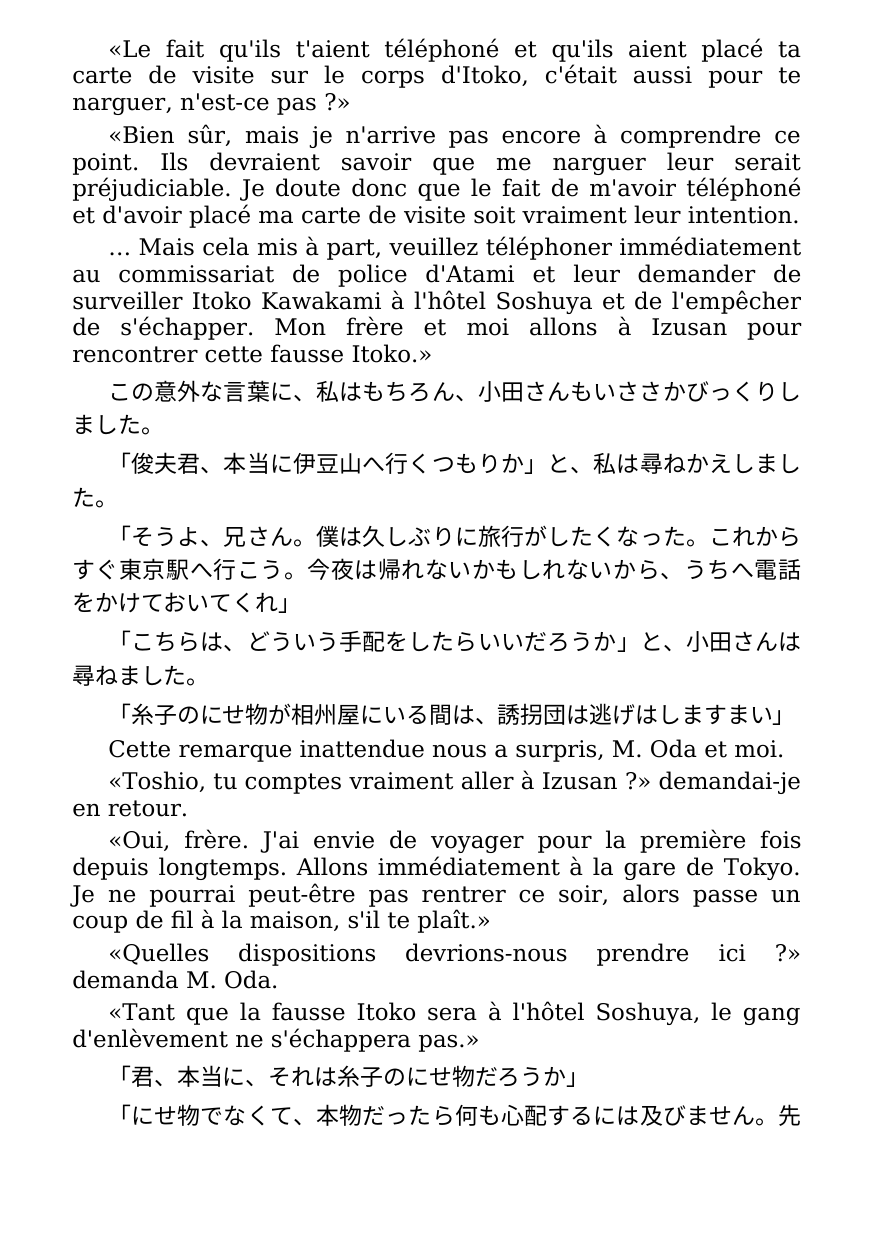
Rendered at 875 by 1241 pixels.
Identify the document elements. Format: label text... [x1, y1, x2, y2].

text この意外な言葉に、私はもちろん、小田さんもいささかびっくりしました。 [72, 374, 802, 440]
text … Mais cela mis à part, veuillez téléphoner immédiatement au commissariat de police d'Atami et leur demander de surveiller Itoko Kawakami à l'hôtel Soshuya et de l'empêcher de s'échapper. Mon frère et moi allons à Izusan pour rencontrer cette fausse Itoko.» [72, 234, 802, 368]
text «Toshio, tu comptes vraiment aller à Izusan ?» demandai-je en retour. [72, 768, 802, 822]
text 「そうよ、兄さん。僕は久しぶりに旅行がしたくなった。これからすぐ東京駅へ行こう。今夜は帰れないかもしれないから、うちへ電話をかけておいてくれ」 [72, 519, 802, 618]
text 「君、本当に、それは糸子のにせ物だろうか」 [72, 1059, 802, 1092]
text «Bien sûr, mais je n'arrive pas encore à comprendre ce point. Ils devraient savoir que me narguer leur serait préjudiciable. Je doute donc que le fait de m'avoir téléphoné et d'avoir placé ma carte de visite soit vraiment leur intention. [72, 122, 802, 229]
text «Oui, frère. J'ai envie de voyager pour la première fois depuis longtemps. Allons immédiatement à la gare de Tokyo. Je ne pourrai peut-être pas rentrer ce soir, alors passe un coup de fil à la maison, s'il te plaît.» [72, 828, 802, 934]
text 「にせ物でなくて、本物だったら何も心配するには及びません。先 [72, 1098, 802, 1131]
text «Le fait qu'ils t'aient téléphoné et qu'ils aient placé ta carte de visite sur le corps d'Itoko, c'était aussi pour te narguer, n'est-ce pas ?» [72, 36, 802, 116]
text 「糸子のにせ物が相州屋にいる間は、誘拐団は逃げはしますまい」 [72, 697, 802, 730]
text 「こちらは、どういう手配をしたらいいだろうか」と、小田さんは尋ねました。 [72, 624, 802, 691]
text Cette remarque inattendue nous a surpris, M. Oda et moi. [72, 736, 802, 762]
text «Tant que la fausse Itoko sera à l'hôtel Soshuya, le gang d'enlèvement ne s'échappera pas.» [72, 999, 802, 1053]
text 「俊夫君、本当に伊豆山へ行くつもりか」と、私は尋ねかえしました。 [72, 446, 802, 513]
text «Quelles dispositions devrions-nous prendre ici ?» demanda M. Oda. [72, 940, 802, 994]
